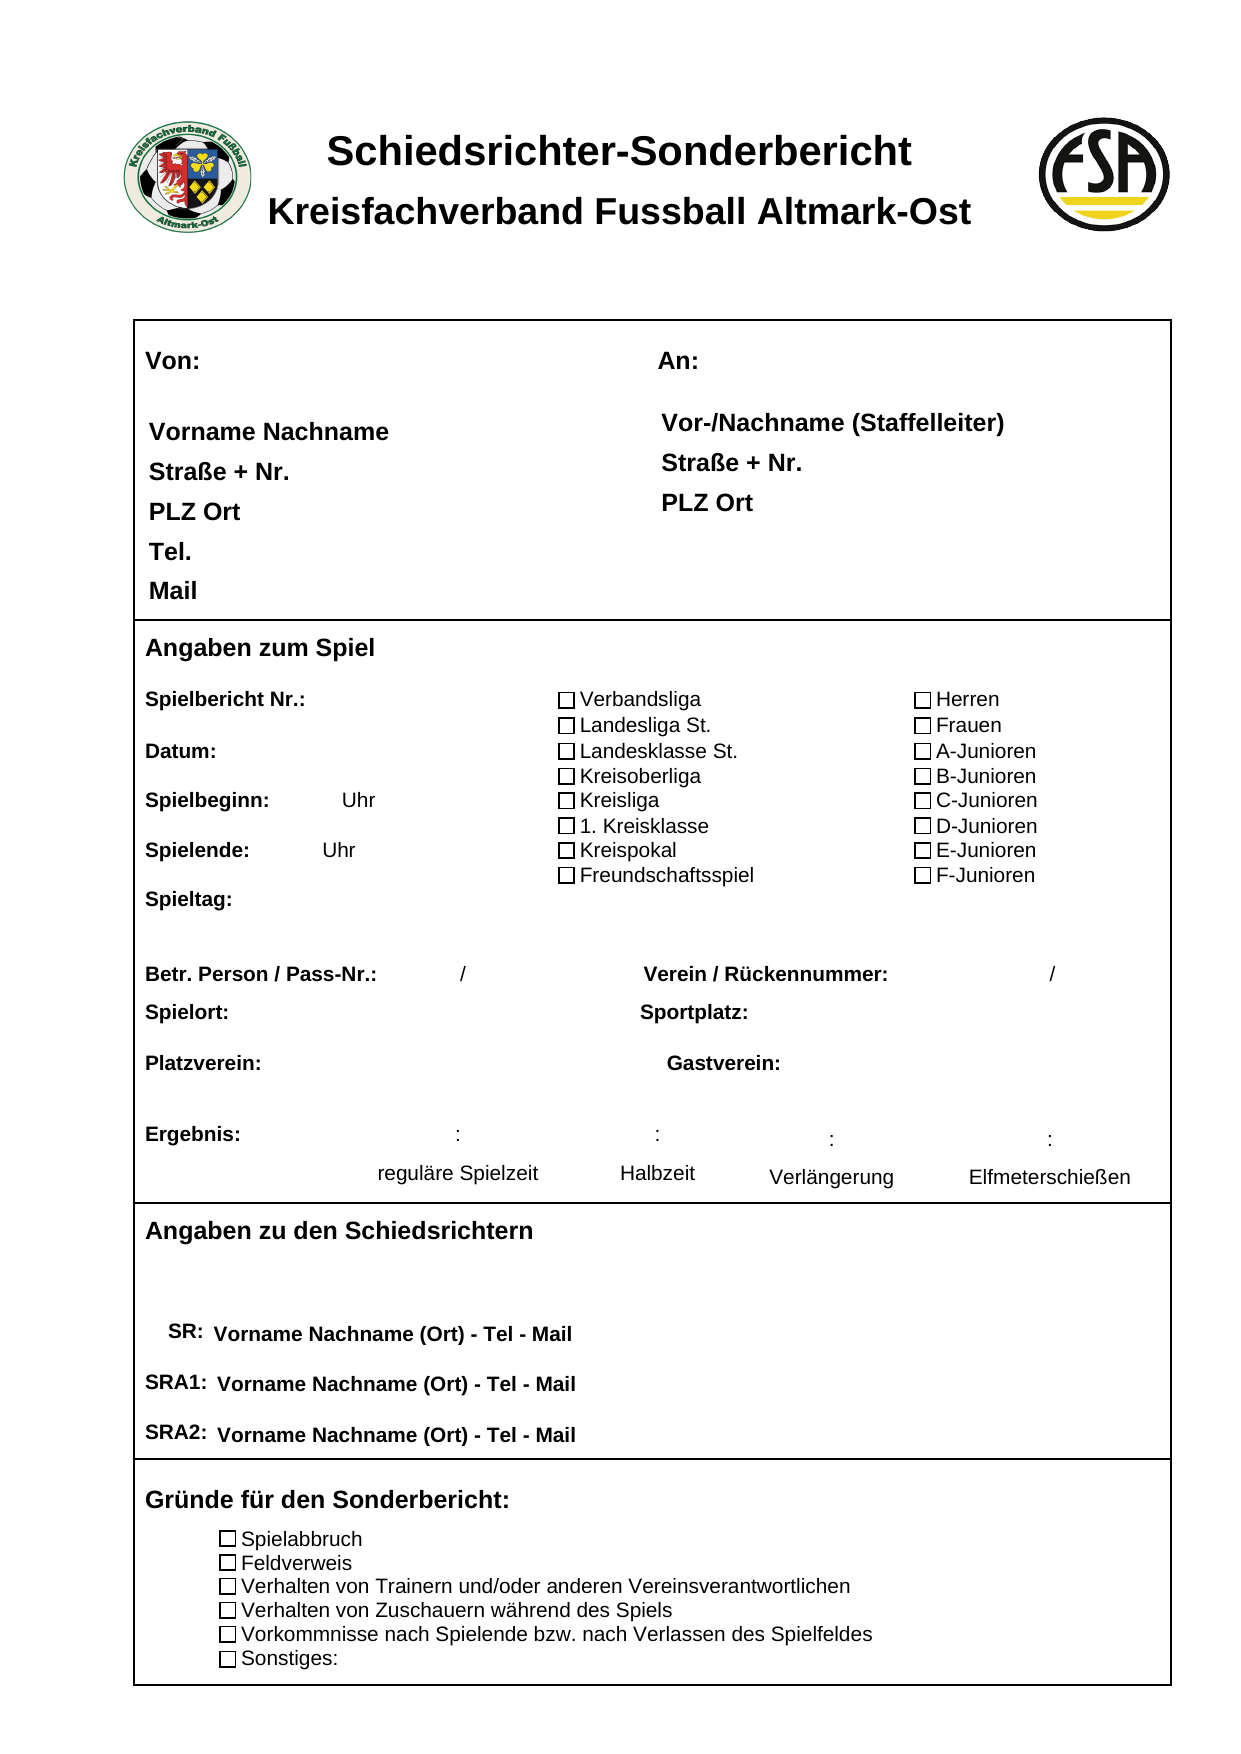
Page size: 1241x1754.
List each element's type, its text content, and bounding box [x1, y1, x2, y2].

table_cell Ergebnis: [135, 1098, 336, 1202]
table_cell Platzverein: [135, 1038, 580, 1098]
table_cell : Halbzeit [580, 1098, 734, 1202]
table_cell Freundschaftsspiel F-Junioren [135, 863, 1170, 887]
table_cell [580, 1038, 646, 1098]
table_cell : Verlängerung [735, 1098, 929, 1202]
table_cell Gründe für den Sonderbericht: Spielabbruch Feldverweis Verhalten von Trainern und/oder anderen Vereinsverantwortlichen Verhalten von Zuschauern während des Spiels Vorkommnisse nach Spielende bzw. nach Verlassen des Spielfeldes Sonstiges: [135, 1460, 1170, 1684]
table_cell Kreisoberliga B-Junioren [135, 764, 1170, 788]
table_cell : reguläre Spielzeit [336, 1098, 580, 1202]
table_cell Spielort: Sportplatz: [135, 991, 1170, 1038]
table_cell Spielbeginn: Uhr Kreisliga C-Junioren [135, 788, 1170, 814]
table_header An: [646, 321, 1170, 619]
table_cell Spielbericht Nr.: Verbandsliga Herren [135, 675, 1170, 713]
table_cell Spieltag: [135, 887, 1170, 913]
table_header Von: [135, 321, 646, 619]
table_cell Betr. Person / Pass-Nr.: / Verein / Rückennummer: / [135, 949, 1170, 991]
table_cell [135, 913, 1170, 949]
table_cell Angaben zum Spiel [135, 621, 1170, 675]
table_cell Spielende: Uhr Kreispokal E-Junioren [135, 838, 1170, 863]
table_cell : Elfmeterschießen [929, 1098, 1170, 1202]
table_cell 1. Kreisklasse D-Junioren [135, 814, 1170, 838]
table_cell Angaben zu den Schiedsrichtern SR: SRA1: SRA2: [135, 1204, 1170, 1458]
table_cell Landesliga St. Frauen [135, 713, 1170, 738]
table_cell Datum: Landesklasse St. A-Junioren [135, 739, 1170, 764]
picture [1035, 116, 1174, 233]
table_cell Gastverein: [646, 1038, 1170, 1098]
picture [123, 121, 252, 233]
